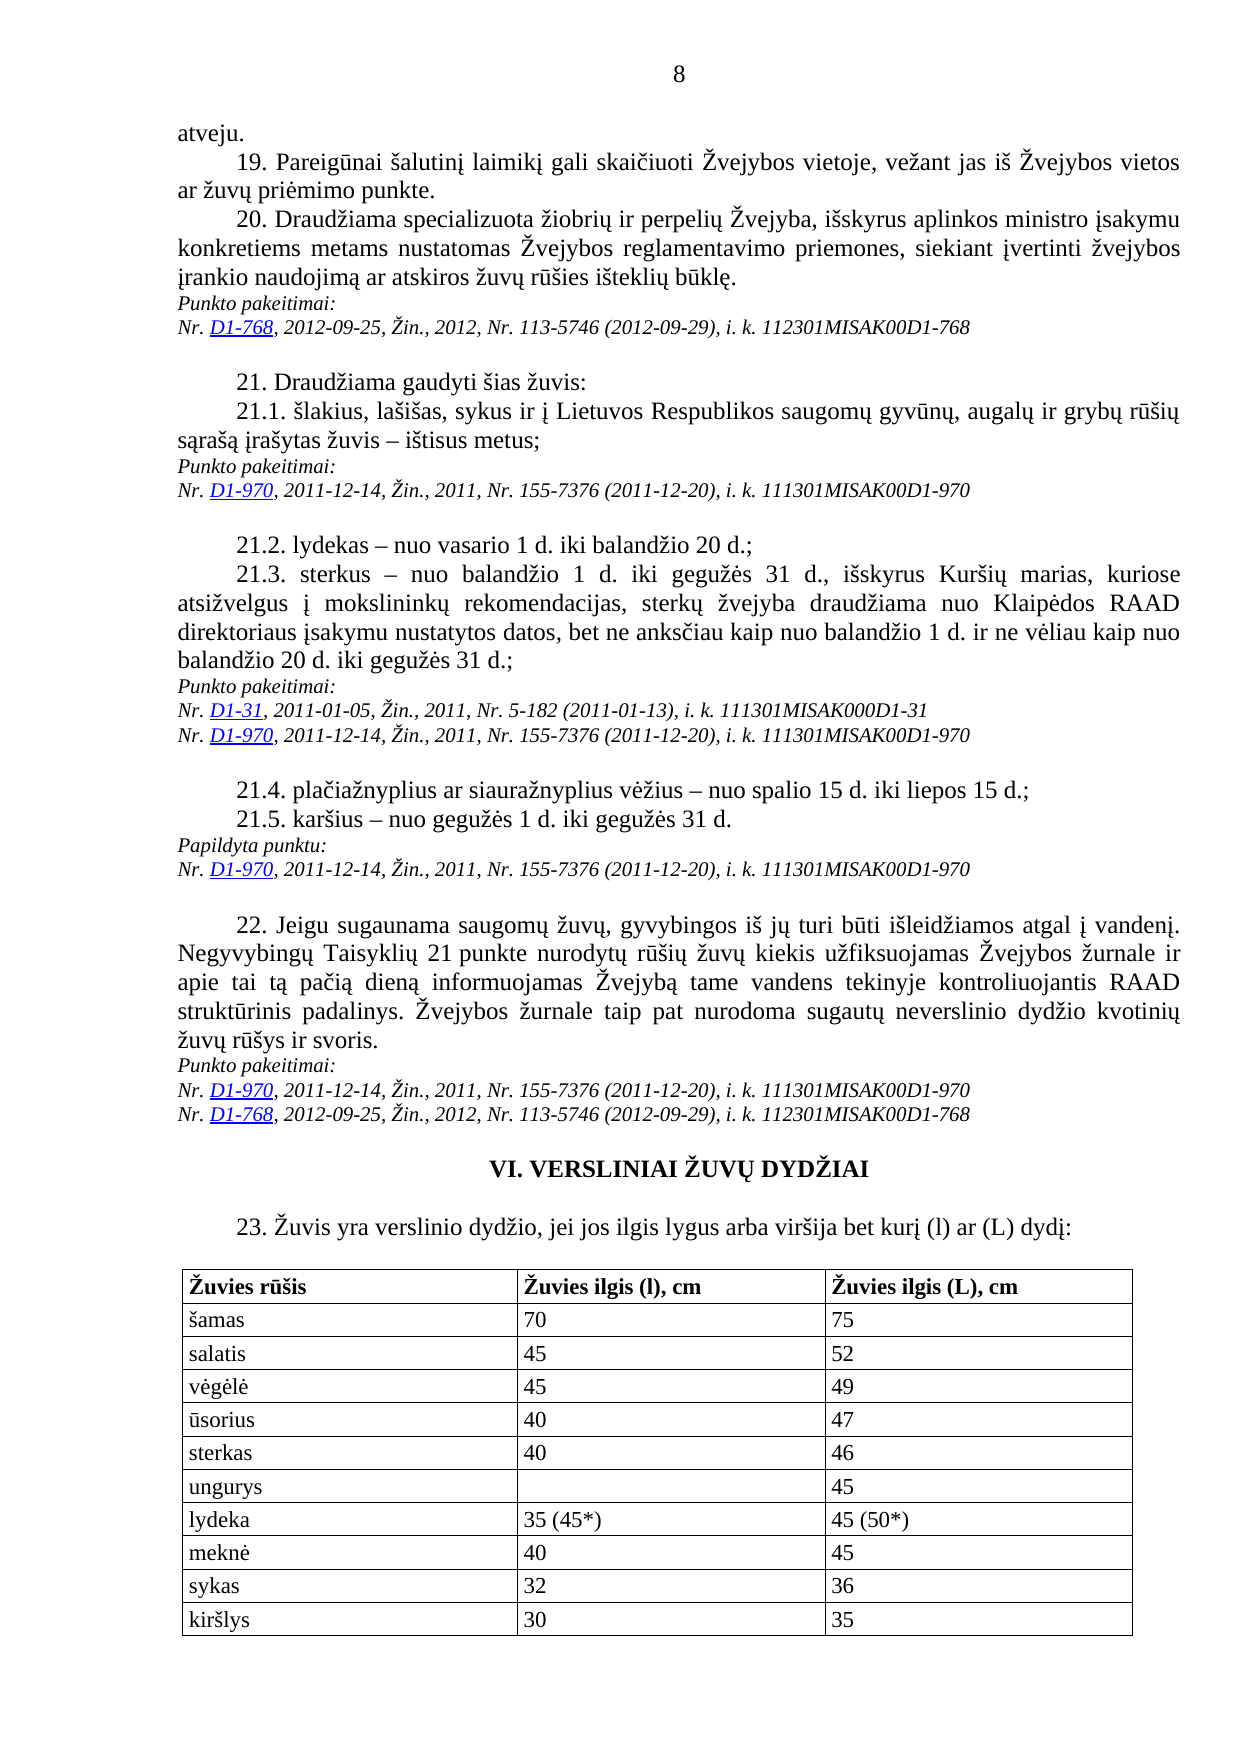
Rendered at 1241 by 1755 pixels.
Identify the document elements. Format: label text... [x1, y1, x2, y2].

text Nr. D1-970, 2011-12-14, Žin., 2011, Nr. 155-7376 (2011-12-20), i. k. 111301MISAK00D1-970 [177, 478, 1181, 502]
table_header Žuvies ilgis (L), cm [826, 1270, 1132, 1303]
table_cell 46 [826, 1437, 1132, 1469]
table_cell 45 [518, 1337, 825, 1369]
text 20. Draudžiama specializuota žiobrių ir perpelių Žvejyba, išskyrus aplinkos ministro įsakymu konkretiems metams nustatomas Žvejybos reglamentavimo priemones, siekiant įvertinti žvejybos įrankio naudojimą ar atskiros žuvų rūšies išteklių būklę. [177, 204, 1181, 291]
table_header Žuvies rūšis [183, 1270, 517, 1303]
table_cell 45 [518, 1370, 825, 1402]
table_cell 45 (50*) [826, 1503, 1132, 1535]
table_cell 32 [518, 1570, 825, 1602]
text Punkto pakeitimai: [177, 454, 1181, 478]
text 21.4. plačiažnyplius ar siauražnyplius vėžius – nuo spalio 15 d. iki liepos 15 d.; [177, 775, 1181, 804]
table_cell 47 [826, 1403, 1132, 1436]
table_cell sykas [183, 1570, 517, 1602]
table_cell lydeka [183, 1503, 517, 1535]
table_cell 36 [826, 1570, 1132, 1602]
table_cell 52 [826, 1337, 1132, 1369]
table_cell 30 [518, 1603, 825, 1635]
table_header Žuvies ilgis (l), cm [518, 1270, 825, 1303]
table_cell 35 (45*) [518, 1503, 825, 1535]
table_cell ungurys [183, 1470, 517, 1502]
table_cell 40 [518, 1403, 825, 1436]
text Nr. D1-970, 2011-12-14, Žin., 2011, Nr. 155-7376 (2011-12-20), i. k. 111301MISAK00D1-970 [177, 857, 1181, 881]
table_cell [518, 1470, 825, 1502]
table_cell sterkas [183, 1437, 517, 1469]
table_cell 70 [518, 1304, 825, 1336]
text Nr. D1-768, 2012-09-25, Žin., 2012, Nr. 113-5746 (2012-09-29), i. k. 112301MISAK00D1-768 [177, 315, 1181, 339]
text Nr. D1-970, 2011-12-14, Žin., 2011, Nr. 155-7376 (2011-12-20), i. k. 111301MISAK00D1-970 [177, 722, 1181, 747]
table_cell 45 [826, 1470, 1132, 1502]
text Punkto pakeitimai: [177, 291, 1181, 315]
table_cell šamas [183, 1304, 517, 1336]
table_cell 40 [518, 1437, 825, 1469]
text 23. Žuvis yra verslinio dydžio, jei jos ilgis lygus arba viršija bet kurį (l) ar (L) dydį: [177, 1212, 1181, 1241]
table_cell salatis [183, 1337, 517, 1369]
table_cell 45 [826, 1536, 1132, 1568]
text 19. Pareigūnai šalutinį laimikį gali skaičiuoti Žvejybos vietoje, vežant jas iš Žvejybos vietos ar žuvų priėmimo punkte. [177, 147, 1181, 204]
text Nr. D1-768, 2012-09-25, Žin., 2012, Nr. 113-5746 (2012-09-29), i. k. 112301MISAK00D1-768 [177, 1102, 1181, 1126]
table_cell meknė [183, 1536, 517, 1568]
table_cell 35 [826, 1603, 1132, 1635]
text 21.5. karšius – nuo gegužės 1 d. iki gegužės 31 d. [177, 804, 1181, 833]
text 21. Draudžiama gaudyti šias žuvis: [177, 367, 1181, 396]
text Punkto pakeitimai: [177, 674, 1181, 698]
table_cell 75 [826, 1304, 1132, 1336]
table_cell 40 [518, 1536, 825, 1568]
text 21.3. sterkus – nuo balandžio 1 d. iki gegužės 31 d., išskyrus Kuršių marias, kuriose atsižvelgus į mokslininkų rekomendacijas, sterkų žvejyba draudžiama nuo Klaipėdos RAAD direktoriaus įsakymu nustatytos datos, bet ne anksčiau kaip nuo balandžio 1 d. ir ne vėliau kaip nuo balandžio 20 d. iki gegužės 31 d.; [177, 559, 1181, 674]
text 21.1. šlakius, lašišas, sykus ir į Lietuvos Respublikos saugomų gyvūnų, augalų ir grybų rūšių sąrašą įrašytas žuvis – ištisus metus; [177, 396, 1181, 454]
table_cell 49 [826, 1370, 1132, 1402]
text 22. Jeigu sugaunama saugomų žuvų, gyvybingos iš jų turi būti išleidžiamos atgal į vandenį. Negyvybingų Taisyklių 21 punkte nurodytų rūšių žuvų kiekis užfiksuojamas Žvejybos žurnale ir apie tai tą pačią dieną informuojamas Žvejybą tame vandens tekinyje kontroliuojantis RAAD struktūrinis padalinys. Žvejybos žurnale taip pat nurodoma sugautų neverslinio dydžio kvotinių žuvų rūšys ir svoris. [177, 910, 1181, 1053]
table_cell ūsorius [183, 1403, 517, 1436]
text Punkto pakeitimai: [177, 1053, 1181, 1077]
text Papildyta punktu: [177, 833, 1181, 857]
table_cell vėgėlė [183, 1370, 517, 1402]
text Nr. D1-31, 2011-01-05, Žin., 2011, Nr. 5-182 (2011-01-13), i. k. 111301MISAK000D1-31 [177, 698, 1181, 722]
text atveju. [177, 118, 1181, 147]
text VI. VERSLINIAI ŽUVŲ DYDŽIAI [177, 1154, 1181, 1183]
text Nr. D1-970, 2011-12-14, Žin., 2011, Nr. 155-7376 (2011-12-20), i. k. 111301MISAK00D1-970 [177, 1077, 1181, 1102]
table_cell kiršlys [183, 1603, 517, 1635]
text 21.2. lydekas – nuo vasario 1 d. iki balandžio 20 d.; [177, 531, 1181, 559]
